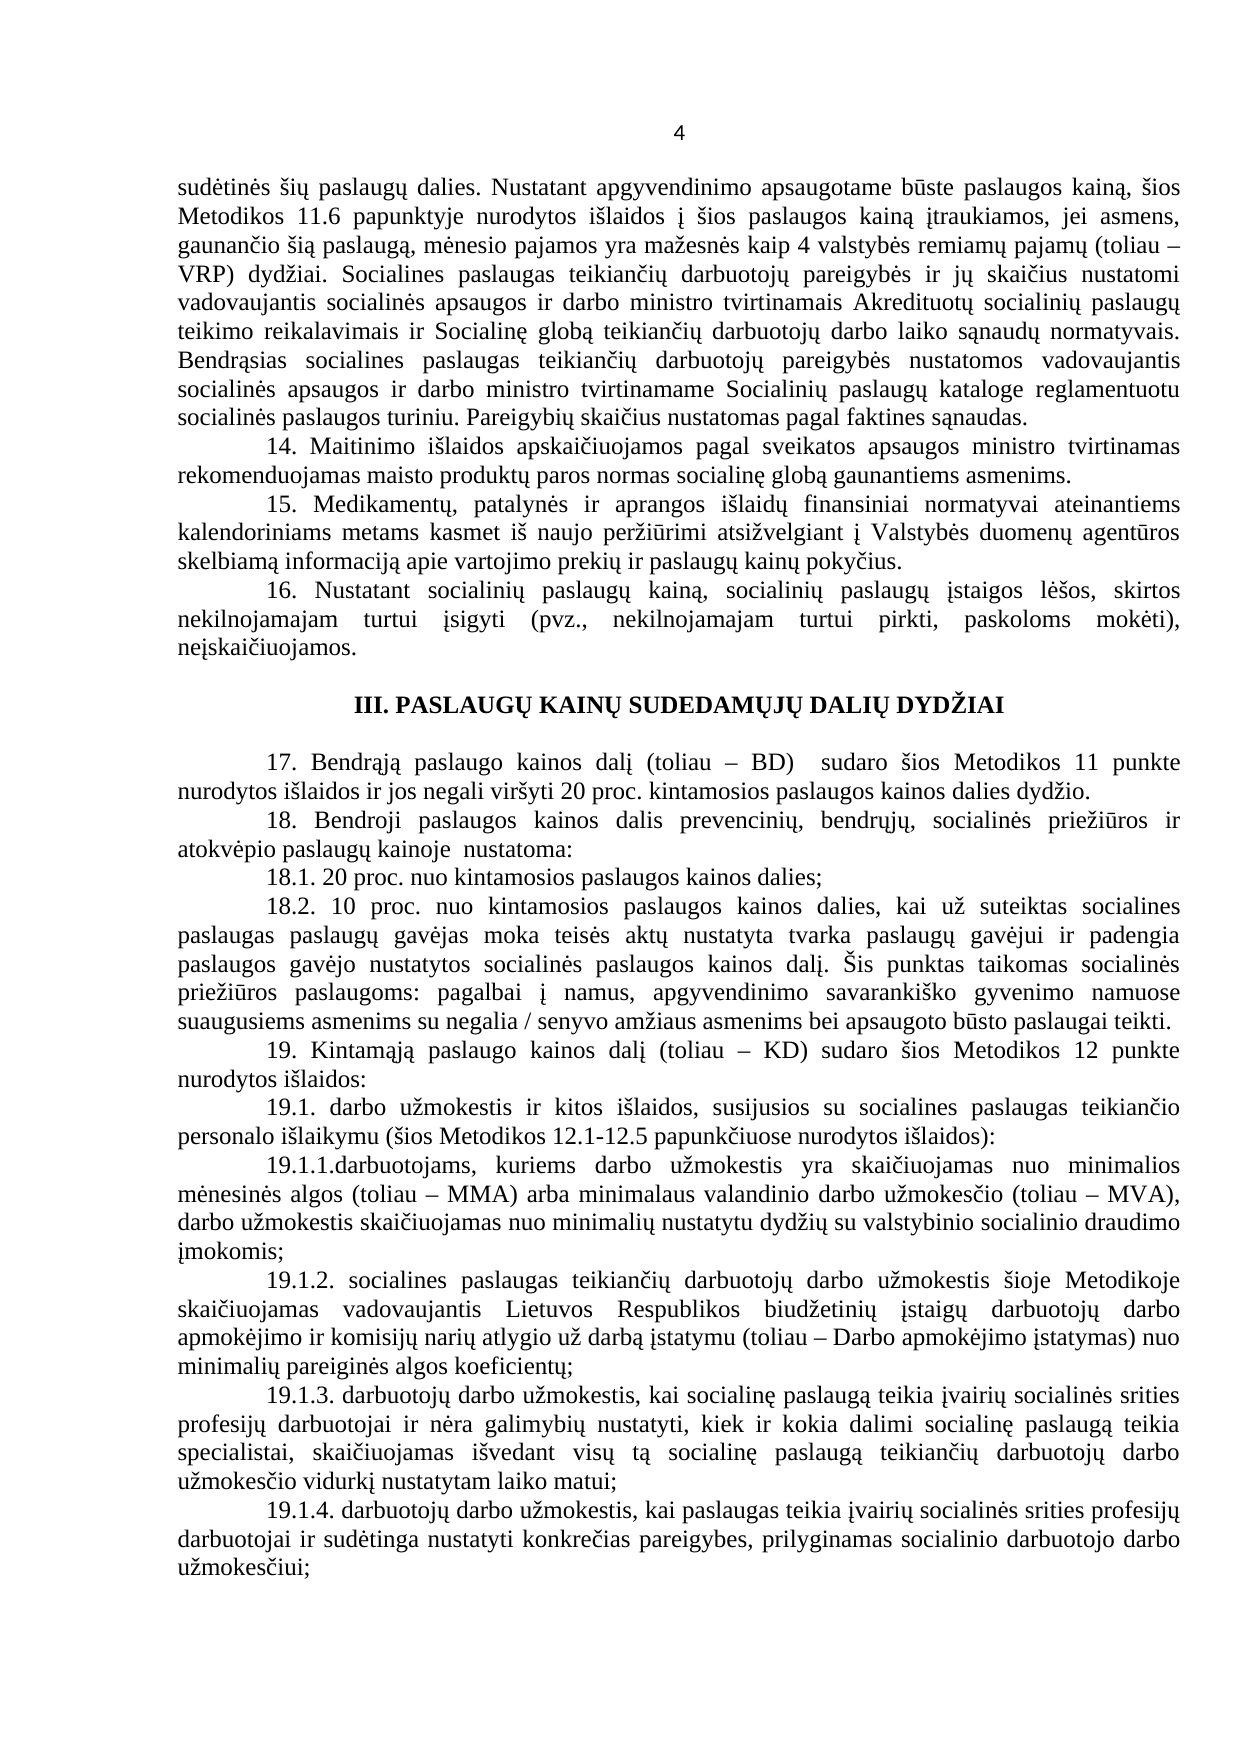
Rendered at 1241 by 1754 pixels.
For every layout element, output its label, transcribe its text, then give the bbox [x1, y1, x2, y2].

text 19.1.4. darbuotojų darbo užmokestis, kai paslaugas teikia įvairių socialinės srities profesijų darbuotojai ir sudėtinga nustatyti konkrečias pareigybes, prilyginamas socialinio darbuotojo darbo užmokesčiui; [177, 1495, 1181, 1581]
text 19.1. darbo užmokestis ir kitos išlaidos, susijusios su socialines paslaugas teikiančio personalo išlaikymu (šios Metodikos 12.1-12.5 papunkčiuose nurodytos išlaidos): [177, 1092, 1181, 1150]
text III. PASLAUGŲ KAINŲ SUDEDAMŲJŲ DALIŲ DYDŽIAI [177, 690, 1181, 719]
text 18. Bendroji paslaugos kainos dalis prevencinių, bendrųjų, socialinės priežiūros ir atokvėpio paslaugų kainoje nustatoma: [177, 805, 1181, 862]
text 19.1.1.darbuotojams, kuriems darbo užmokestis yra skaičiuojamas nuo minimalios mėnesinės algos (toliau – MMA) arba minimalaus valandinio darbo užmokesčio (toliau – MVA), darbo užmokestis skaičiuojamas nuo minimalių nustatytu dydžių su valstybinio socialinio draudimo įmokomis; [177, 1150, 1181, 1265]
text 19.1.2. socialines paslaugas teikiančių darbuotojų darbo užmokestis šioje Metodikoje skaičiuojamas vadovaujantis Lietuvos Respublikos biudžetinių įstaigų darbuotojų darbo apmokėjimo ir komisijų narių atlygio už darbą įstatymu (toliau – Darbo apmokėjimo įstatymas) nuo minimalių pareiginės algos koeficientų; [177, 1265, 1181, 1380]
text 15. Medikamentų, patalynės ir aprangos išlaidų finansiniai normatyvai ateinantiems kalendoriniams metams kasmet iš naujo peržiūrimi atsižvelgiant į Valstybės duomenų agentūros skelbiamą informaciją apie vartojimo prekių ir paslaugų kainų pokyčius. [177, 489, 1181, 575]
text sudėtinės šių paslaugų dalies. Nustatant apgyvendinimo apsaugotame būste paslaugos kainą, šios Metodikos 11.6 papunktyje nurodytos išlaidos į šios paslaugos kainą įtraukiamos, jei asmens, gaunančio šią paslaugą, mėnesio pajamos yra mažesnės kaip 4 valstybės remiamų pajamų (toliau – VRP) dydžiai. Socialines paslaugas teikiančių darbuotojų pareigybės ir jų skaičius nustatomi vadovaujantis socialinės apsaugos ir darbo ministro tvirtinamais Akredituotų socialinių paslaugų teikimo reikalavimais ir Socialinę globą teikiančių darbuotojų darbo laiko sąnaudų normatyvais. Bendrąsias socialines paslaugas teikiančių darbuotojų pareigybės nustatomos vadovaujantis socialinės apsaugos ir darbo ministro tvirtinamame Socialinių paslaugų kataloge reglamentuotu socialinės paslaugos turiniu. Pareigybių skaičius nustatomas pagal faktines sąnaudas. [177, 172, 1181, 431]
text 19. Kintamąją paslaugo kainos dalį (toliau – KD) sudaro šios Metodikos 12 punkte nurodytos išlaidos: [177, 1035, 1181, 1092]
text 14. Maitinimo išlaidos apskaičiuojamos pagal sveikatos apsaugos ministro tvirtinamas rekomenduojamas maisto produktų paros normas socialinę globą gaunantiems asmenims. [177, 431, 1181, 489]
text 18.2. 10 proc. nuo kintamosios paslaugos kainos dalies, kai už suteiktas socialines paslaugas paslaugų gavėjas moka teisės aktų nustatyta tvarka paslaugų gavėjui ir padengia paslaugos gavėjo nustatytos socialinės paslaugos kainos dalį. Šis punktas taikomas socialinės priežiūros paslaugoms: pagalbai į namus, apgyvendinimo savarankiško gyvenimo namuose suaugusiems asmenims su negalia / senyvo amžiaus asmenims bei apsaugoto būsto paslaugai teikti. [177, 891, 1181, 1035]
text 19.1.3. darbuotojų darbo užmokestis, kai socialinę paslaugą teikia įvairių socialinės srities profesijų darbuotojai ir nėra galimybių nustatyti, kiek ir kokia dalimi socialinę paslaugą teikia specialistai, skaičiuojamas išvedant visų tą socialinę paslaugą teikiančių darbuotojų darbo užmokesčio vidurkį nustatytam laiko matui; [177, 1380, 1181, 1495]
text 16. Nustatant socialinių paslaugų kainą, socialinių paslaugų įstaigos lėšos, skirtos nekilnojamajam turtui įsigyti (pvz., nekilnojamajam turtui pirkti, paskoloms mokėti), neįskaičiuojamos. [177, 575, 1181, 661]
text 18.1. 20 proc. nuo kintamosios paslaugos kainos dalies; [177, 862, 1181, 891]
text 17. Bendrąją paslaugo kainos dalį (toliau – BD) sudaro šios Metodikos 11 punkte nurodytos išlaidos ir jos negali viršyti 20 proc. kintamosios paslaugos kainos dalies dydžio. [177, 747, 1181, 805]
